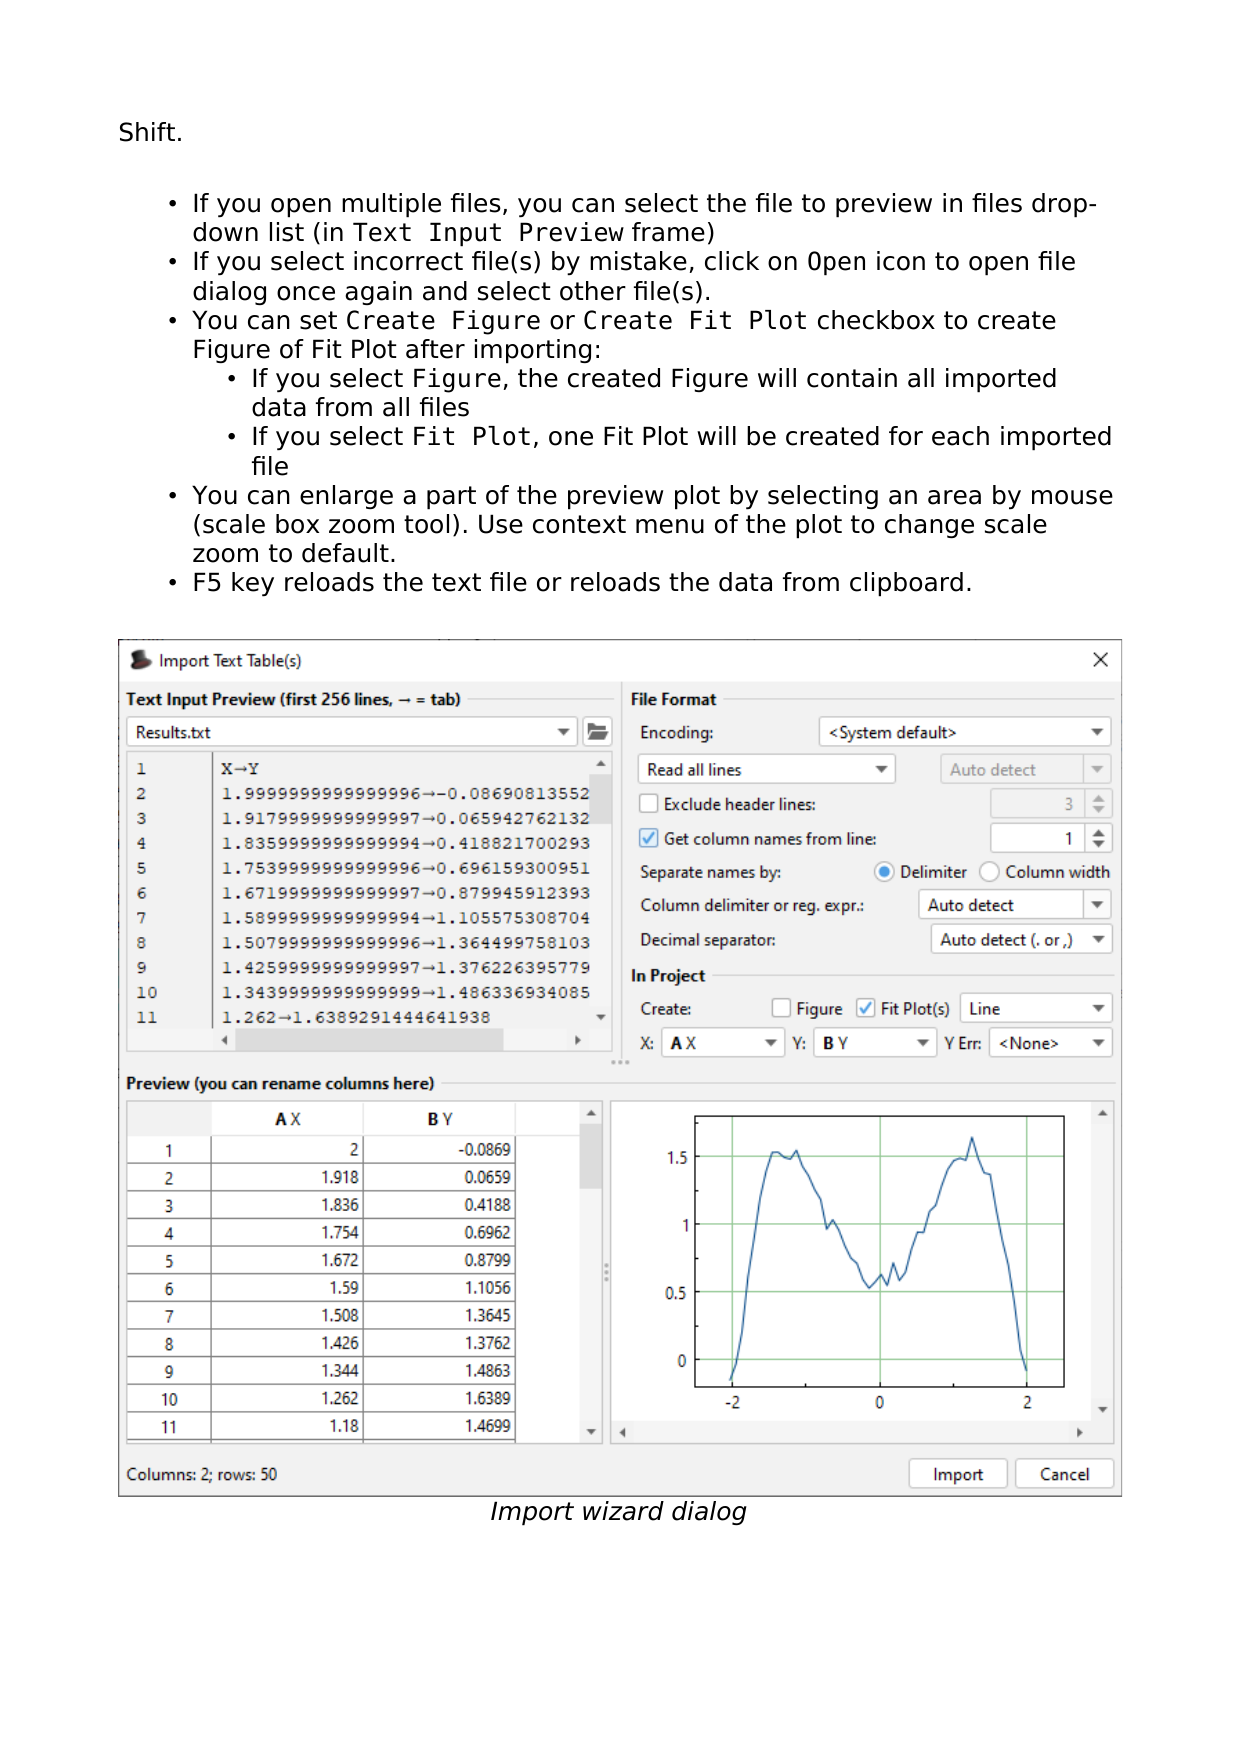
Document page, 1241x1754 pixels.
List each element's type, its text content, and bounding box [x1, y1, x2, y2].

list You can set Create Figure or Create Fit Plot checkbox to create Figure of Fit Plot after importing: [177, 306, 1122, 364]
list If you open multiple files, you can select the file to preview in files drop-down list (in Text Input Preview frame) [177, 189, 1122, 248]
text Import wizard dialog [118, 1497, 1122, 1526]
picture [118, 639, 1123, 1497]
list You can enlarge a part of the preview plot by selecting an area by mouse (scale box zoom tool). Use context menu of the plot to change scale zoom to default. [177, 481, 1122, 568]
list If you select Fit Plot, one Fit Plot will be created for each imported file [236, 423, 1122, 481]
list F5 key reloads the text file or reloads the data from clipboard. [177, 568, 1122, 598]
text Shift. [118, 118, 1122, 147]
list If you select incorrect file(s) by mistake, click on Open icon to open file dialog once again and select other file(s). [177, 248, 1122, 306]
list If you select Figure, the created Figure will contain all imported data from all files [236, 364, 1122, 423]
